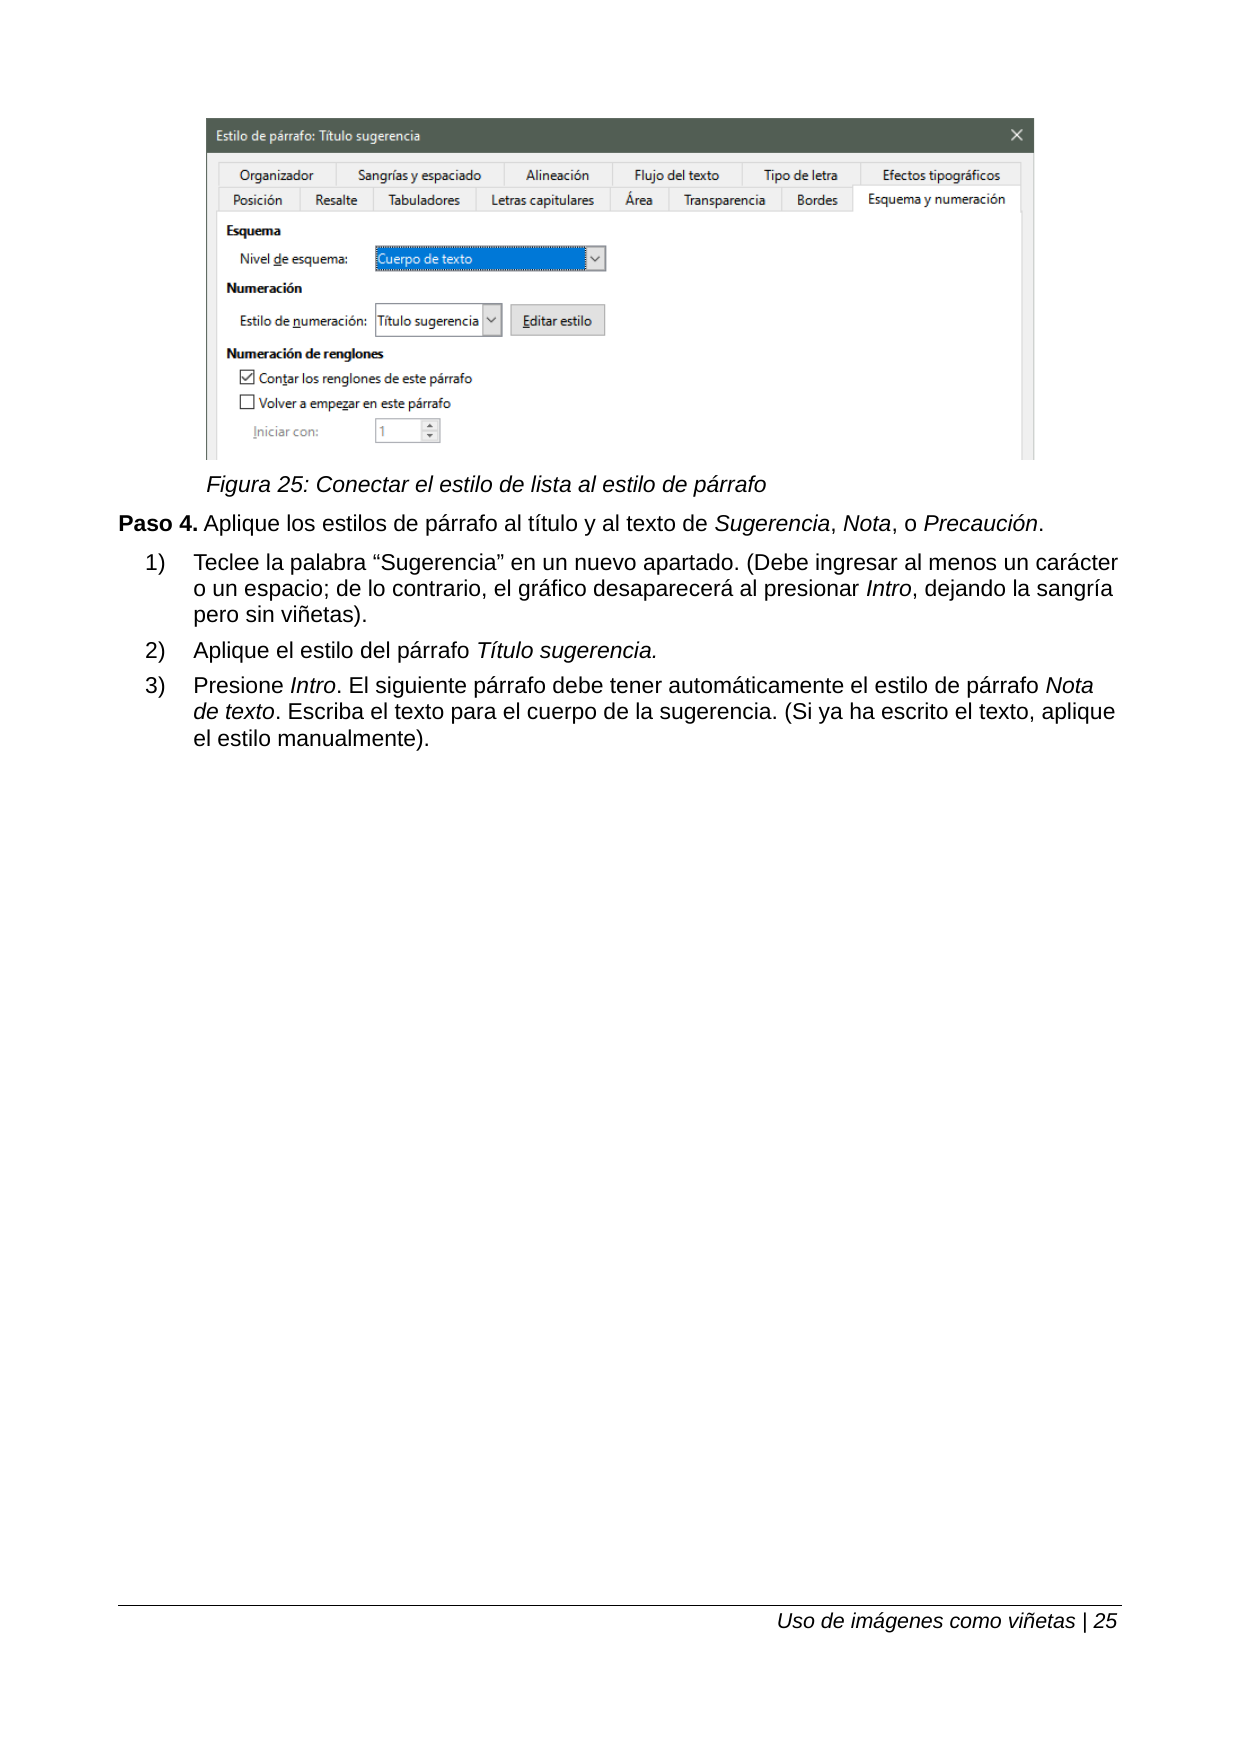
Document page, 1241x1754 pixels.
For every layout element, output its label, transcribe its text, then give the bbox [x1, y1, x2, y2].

picture [206, 118, 1035, 460]
list Aplique el estilo del párrafo Título sugerencia. [165, 637, 1122, 663]
list Teclee la palabra “Sugerencia” en un nuevo apartado. (Debe ingresar al menos un carácter o un espacio; de lo contrario, el gráfico desaparecerá al presionar Intro, dejando la sangría pero sin viñetas). [165, 549, 1122, 628]
list Presione Intro. El siguiente párrafo debe tener automáticamente el estilo de párrafo Nota de texto. Escriba el texto para el cuerpo de la sugerencia. (Si ya ha escrito el texto, aplique el estilo manualmente). [165, 672, 1122, 751]
text Figura 25: Conectar el estilo de lista al estilo de párrafo [206, 471, 1034, 498]
text Paso 4. Aplique los estilos de párrafo al título y al texto de Sugerencia, Nota, o Precaución. [118, 510, 1122, 536]
